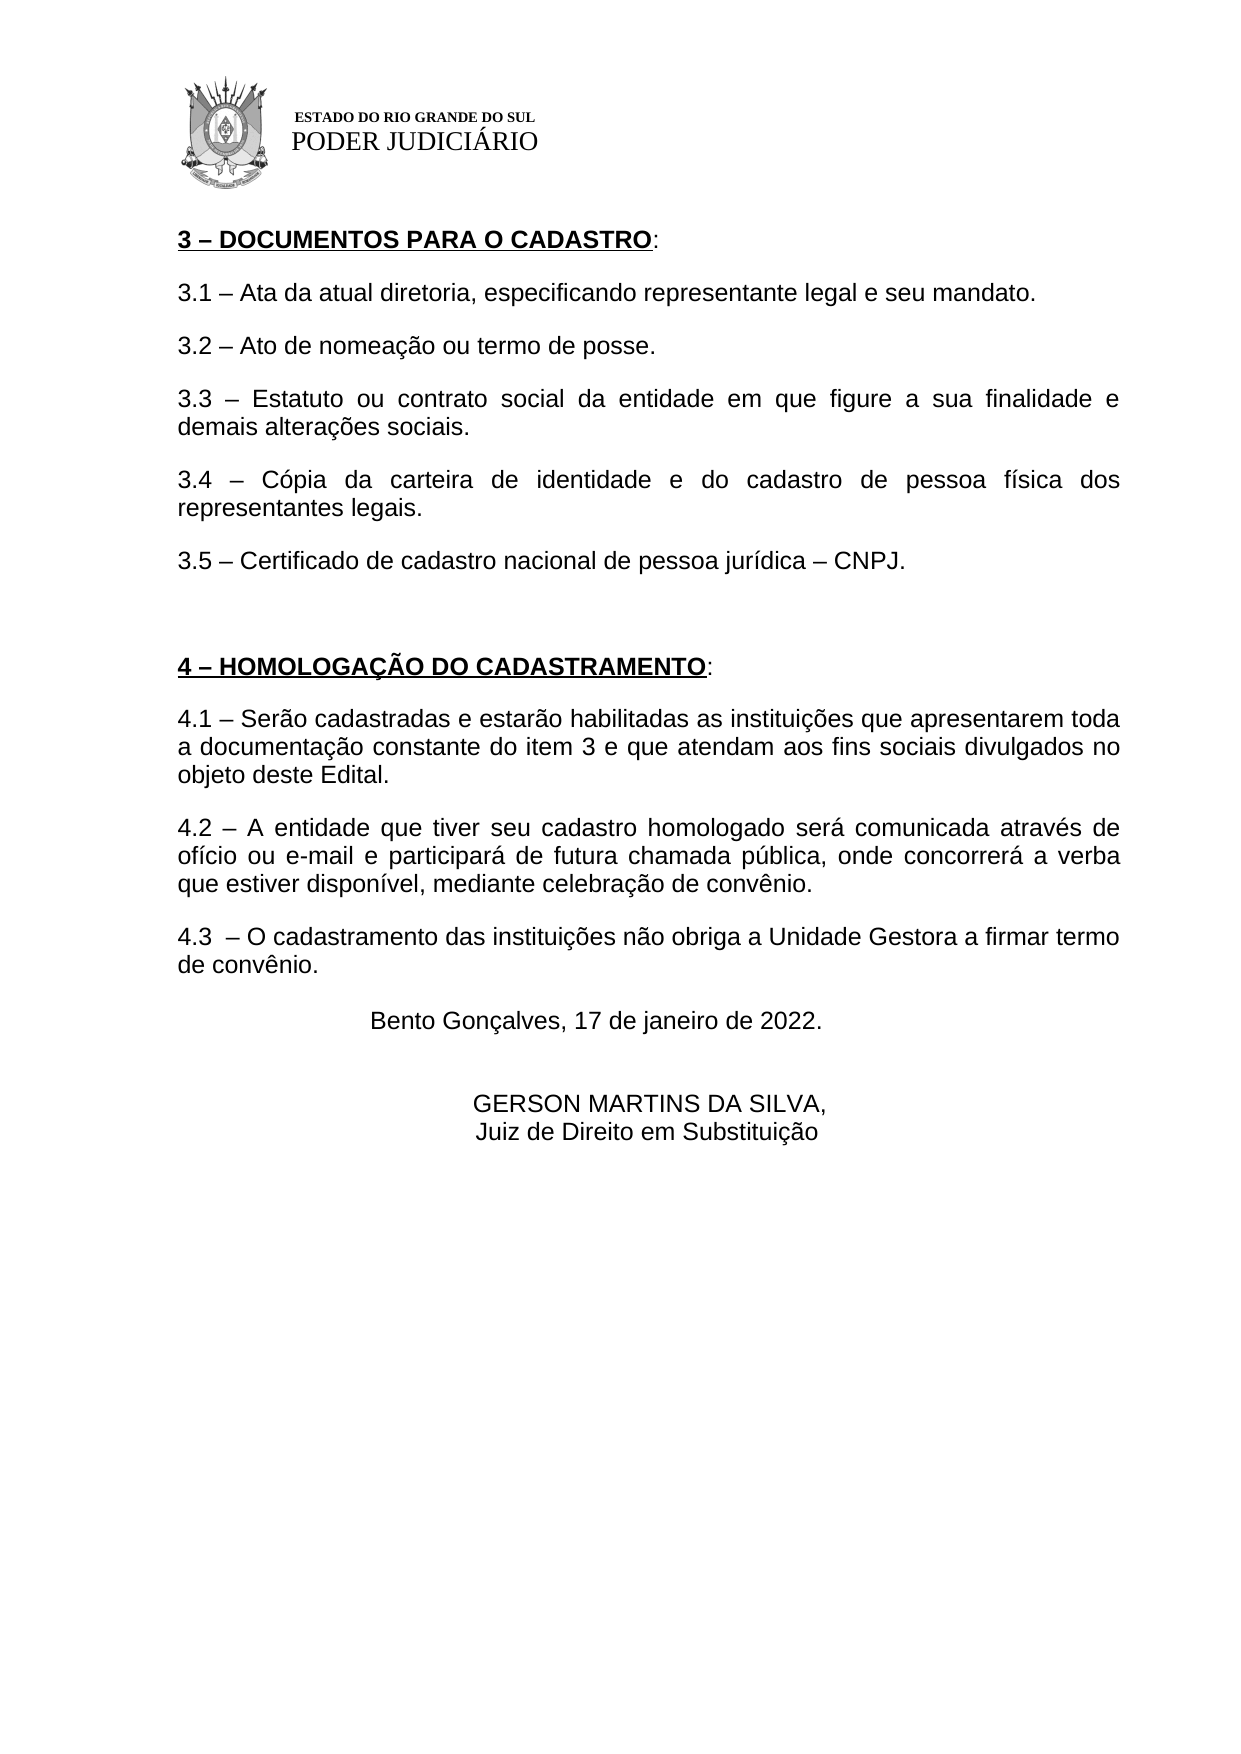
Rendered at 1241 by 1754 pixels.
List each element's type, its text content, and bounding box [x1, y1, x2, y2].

text 4 – HOMOLOGAÇÃO DO CADASTRAMENTO: [177, 652, 1122, 680]
text 3.1 – Ata da atual diretoria, especificando representante legal e seu mandato. [177, 279, 1122, 307]
text Juiz de Direito em Substituição [177, 1118, 1122, 1146]
text 3.3 – Estatuto ou contrato social da entidade em que figure a sua finalidade e demais alterações sociais. [177, 385, 1122, 441]
text 3.4 – Cópia da carteira de identidade e do cadastro de pessoa física dos representantes legais. [177, 466, 1122, 521]
text 3.2 – Ato de nomeação ou termo de posse. [177, 332, 1122, 360]
text 4.1 – Serão cadastradas e estarão habilitadas as instituições que apresentarem toda a documentação constante do item 3 e que atendam aos fins sociais divulgados no objeto deste Edital. [177, 705, 1122, 789]
text 3.5 – Certificado de cadastro nacional de pessoa jurídica – CNPJ. [177, 546, 1122, 574]
text 3 – DOCUMENTOS PARA O CADASTRO: [177, 226, 1122, 254]
text 4.3 – O cadastramento das instituições não obriga a Unidade Gestora a firmar termo de convênio. [177, 923, 1122, 978]
text GERSON MARTINS DA SILVA, [177, 1090, 1122, 1118]
text Bento Gonçalves, 17 de janeiro de 2022. [177, 1006, 1122, 1034]
picture [177, 73, 268, 192]
text 4.2 – A entidade que tiver seu cadastro homologado será comunicada através de ofício ou e-mail e participará de futura chamada pública, onde concorrerá a verba que estiver disponível, mediante celebração de convênio. [177, 814, 1122, 898]
